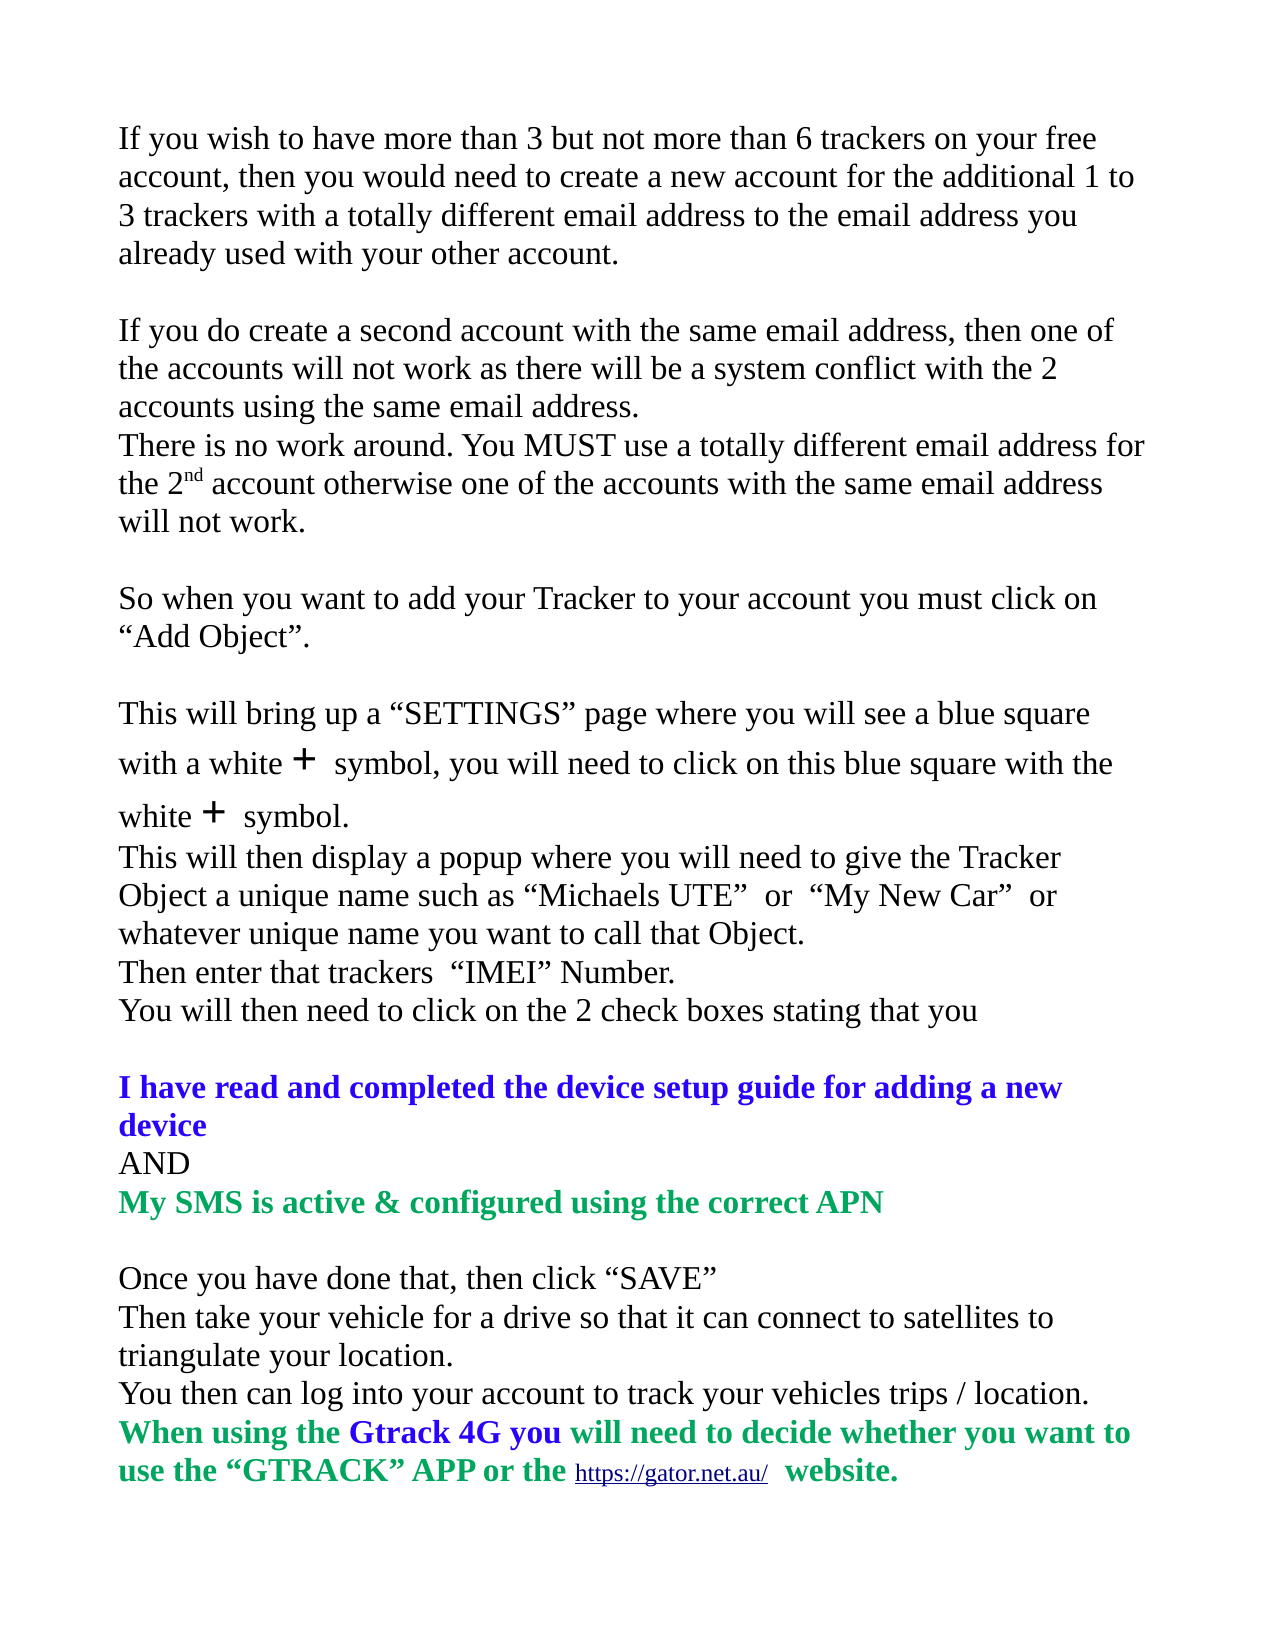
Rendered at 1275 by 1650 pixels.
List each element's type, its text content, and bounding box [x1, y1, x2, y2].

text You will then need to click on the 2 check boxes stating that you [118, 990, 1157, 1028]
text You then can log into your account to track your vehicles trips / location. [118, 1373, 1157, 1412]
text This will bring up a “SETTINGS” page where you will see a blue square with a white + symbol, you will need to click on this blue square with the white + symbol. [118, 693, 1157, 837]
text AND [118, 1143, 1157, 1182]
text Once you have done that, then click “SAVE” Then take your vehicle for a drive so that it can connect to satellites to triangulate your location. [118, 1258, 1157, 1373]
text Then enter that trackers “IMEI” Number. [118, 952, 1157, 990]
text When using the Gtrack 4G you will need to decide whether you want to use the “GTRACK” APP or the https://gator.net.au/ website. [118, 1412, 1157, 1488]
text If you do create a second account with the same email address, then one of the accounts will not work as there will be a system conflict with the 2 accounts using the same email address. [118, 310, 1157, 425]
text My SMS is active & configured using the correct APN [118, 1182, 1157, 1220]
text I have read and completed the device setup guide for adding a new device [118, 1067, 1157, 1143]
text There is no work around. You MUST use a totally different email address for the 2nd account otherwise one of the accounts with the same email address will not work. [118, 425, 1157, 540]
text If you wish to have more than 3 but not more than 6 trackers on your free account, then you would need to create a new account for the additional 1 to 3 trackers with a totally different email address to the email address you already used with your other account. [118, 118, 1157, 271]
text This will then display a popup where you will need to give the Tracker Object a unique name such as “Michaels UTE” or “My New Car” or whatever unique name you want to call that Object. [118, 837, 1157, 952]
text So when you want to add your Tracker to your account you must click on “Add Object”. [118, 578, 1157, 655]
